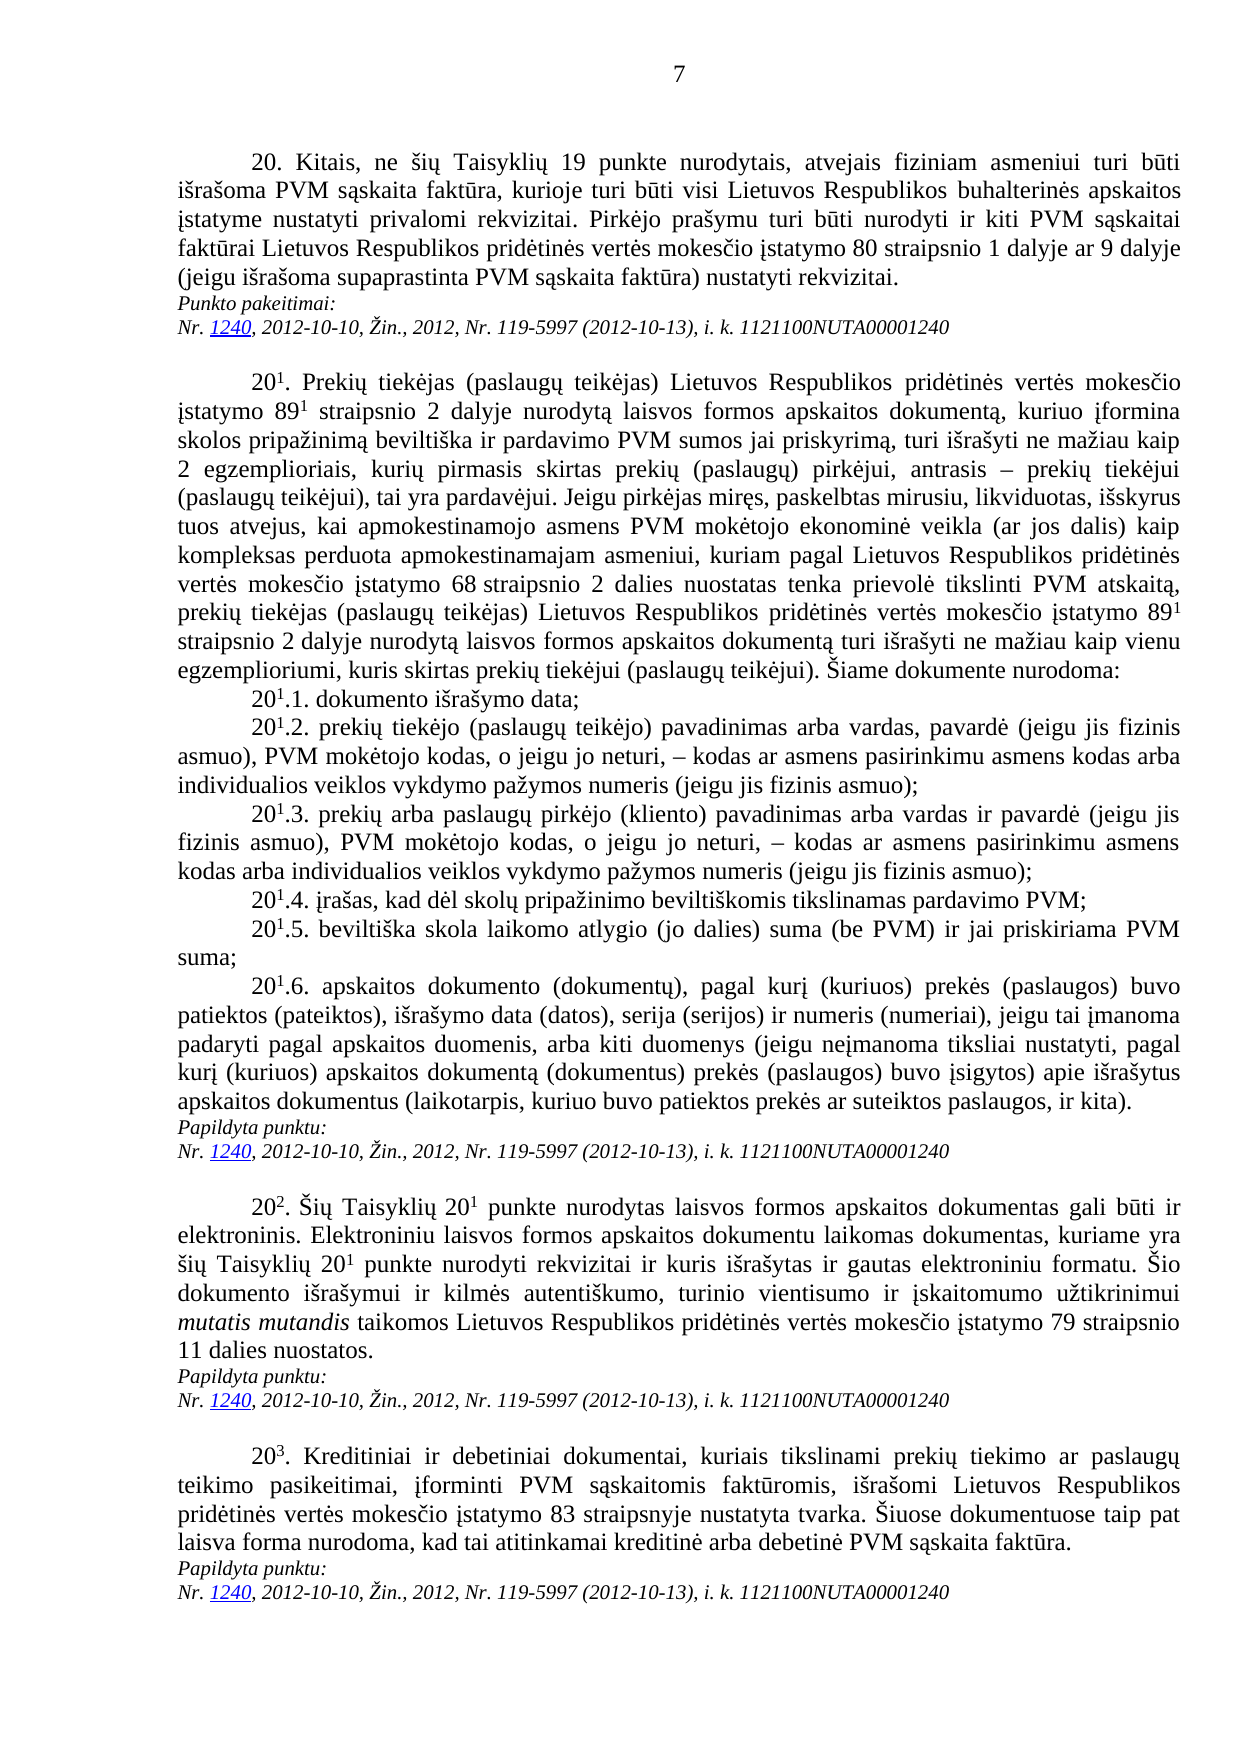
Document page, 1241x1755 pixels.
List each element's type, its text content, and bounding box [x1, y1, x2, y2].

text Nr. 1240, 2012-10-10, Žin., 2012, Nr. 119-5997 (2012-10-13), i. k. 1121100NUTA00001240 [177, 1580, 1181, 1604]
text 201.4. įrašas, kad dėl skolų pripažinimo beviltiškomis tikslinamas pardavimo PVM; [177, 885, 1181, 914]
text 203. Kreditiniai ir debetiniai dokumentai, kuriais tikslinami prekių tiekimo ar paslaugų teikimo pasikeitimai, įforminti PVM sąskaitomis faktūromis, išrašomi Lietuvos Respublikos pridėtinės vertės mokesčio įstatymo 83 straipsnyje nustatyta tvarka. Šiuose dokumentuose taip pat laisva forma nurodoma, kad tai atitinkamai kreditinė arba debetinė PVM sąskaita faktūra. [177, 1441, 1181, 1556]
text 201.1. dokumento išrašymo data; [177, 684, 1181, 712]
text 20. Kitais, ne šių Taisyklių 19 punkte nurodytais, atvejais fiziniam asmeniui turi būti išrašoma PVM sąskaita faktūra, kurioje turi būti visi Lietuvos Respublikos buhalterinės apskaitos įstatyme nustatyti privalomi rekvizitai. Pirkėjo prašymu turi būti nurodyti ir kiti PVM sąskaitai faktūrai Lietuvos Respublikos pridėtinės vertės mokesčio įstatymo 80 straipsnio 1 dalyje ar 9 dalyje (jeigu išrašoma supaprastinta PVM sąskaita faktūra) nustatyti rekvizitai. [177, 147, 1181, 291]
text 201.3. prekių arba paslaugų pirkėjo (kliento) pavadinimas arba vardas ir pavardė (jeigu jis fizinis asmuo), PVM mokėtojo kodas, o jeigu jo neturi, – kodas ar asmens pasirinkimu asmens kodas arba individualios veiklos vykdymo pažymos numeris (jeigu jis fizinis asmuo); [177, 799, 1181, 885]
text 201.6. apskaitos dokumento (dokumentų), pagal kurį (kuriuos) prekės (paslaugos) buvo patiektos (pateiktos), išrašymo data (datos), serija (serijos) ir numeris (numeriai), jeigu tai įmanoma padaryti pagal apskaitos duomenis, arba kiti duomenys (jeigu neįmanoma tiksliai nustatyti, pagal kurį (kuriuos) apskaitos dokumentą (dokumentus) prekės (paslaugos) buvo įsigytos) apie išrašytus apskaitos dokumentus (laikotarpis, kuriuo buvo patiektos prekės ar suteiktos paslaugos, ir kita). [177, 971, 1181, 1115]
text Nr. 1240, 2012-10-10, Žin., 2012, Nr. 119-5997 (2012-10-13), i. k. 1121100NUTA00001240 [177, 1139, 1181, 1163]
text 202. Šių Taisyklių 201 punkte nurodytas laisvos formos apskaitos dokumentas gali būti ir elektroninis. Elektroniniu laisvos formos apskaitos dokumentu laikomas dokumentas, kuriame yra šių Taisyklių 201 punkte nurodyti rekvizitai ir kuris išrašytas ir gautas elektroniniu formatu. Šio dokumento išrašymui ir kilmės autentiškumo, turinio vientisumo ir įskaitomumo užtikrinimui mutatis mutandis taikomos Lietuvos Respublikos pridėtinės vertės mokesčio įstatymo 79 straipsnio 11 dalies nuostatos. [177, 1192, 1181, 1364]
text Nr. 1240, 2012-10-10, Žin., 2012, Nr. 119-5997 (2012-10-13), i. k. 1121100NUTA00001240 [177, 315, 1181, 339]
text Punkto pakeitimai: [177, 291, 1181, 315]
text 201.2. prekių tiekėjo (paslaugų teikėjo) pavadinimas arba vardas, pavardė (jeigu jis fizinis asmuo), PVM mokėtojo kodas, o jeigu jo neturi, – kodas ar asmens pasirinkimu asmens kodas arba individualios veiklos vykdymo pažymos numeris (jeigu jis fizinis asmuo); [177, 712, 1181, 799]
text Nr. 1240, 2012-10-10, Žin., 2012, Nr. 119-5997 (2012-10-13), i. k. 1121100NUTA00001240 [177, 1388, 1181, 1412]
text Papildyta punktu: [177, 1556, 1181, 1580]
text 201. Prekių tiekėjas (paslaugų teikėjas) Lietuvos Respublikos pridėtinės vertės mokesčio įstatymo 891 straipsnio 2 dalyje nurodytą laisvos formos apskaitos dokumentą, kuriuo įformina skolos pripažinimą beviltiška ir pardavimo PVM sumos jai priskyrimą, turi išrašyti ne mažiau kaip 2 egzemplioriais, kurių pirmasis skirtas prekių (paslaugų) pirkėjui, antrasis – prekių tiekėjui (paslaugų teikėjui), tai yra pardavėjui. Jeigu pirkėjas miręs, paskelbtas mirusiu, likviduotas, išskyrus tuos atvejus, kai apmokestinamojo asmens PVM mokėtojo ekonominė veikla (ar jos dalis) kaip kompleksas perduota apmokestinamajam asmeniui, kuriam pagal Lietuvos Respublikos pridėtinės vertės mokesčio įstatymo 68 straipsnio 2 dalies nuostatas tenka prievolė tikslinti PVM atskaitą, prekių tiekėjas (paslaugų teikėjas) Lietuvos Respublikos pridėtinės vertės mokesčio įstatymo 891 straipsnio 2 dalyje nurodytą laisvos formos apskaitos dokumentą turi išrašyti ne mažiau kaip vienu egzemplioriumi, kuris skirtas prekių tiekėjui (paslaugų teikėjui). Šiame dokumente nurodoma: [177, 367, 1181, 684]
text Papildyta punktu: [177, 1364, 1181, 1388]
text 201.5. beviltiška skola laikomo atlygio (jo dalies) suma (be PVM) ir jai priskiriama PVM suma; [177, 914, 1181, 971]
text Papildyta punktu: [177, 1115, 1181, 1139]
